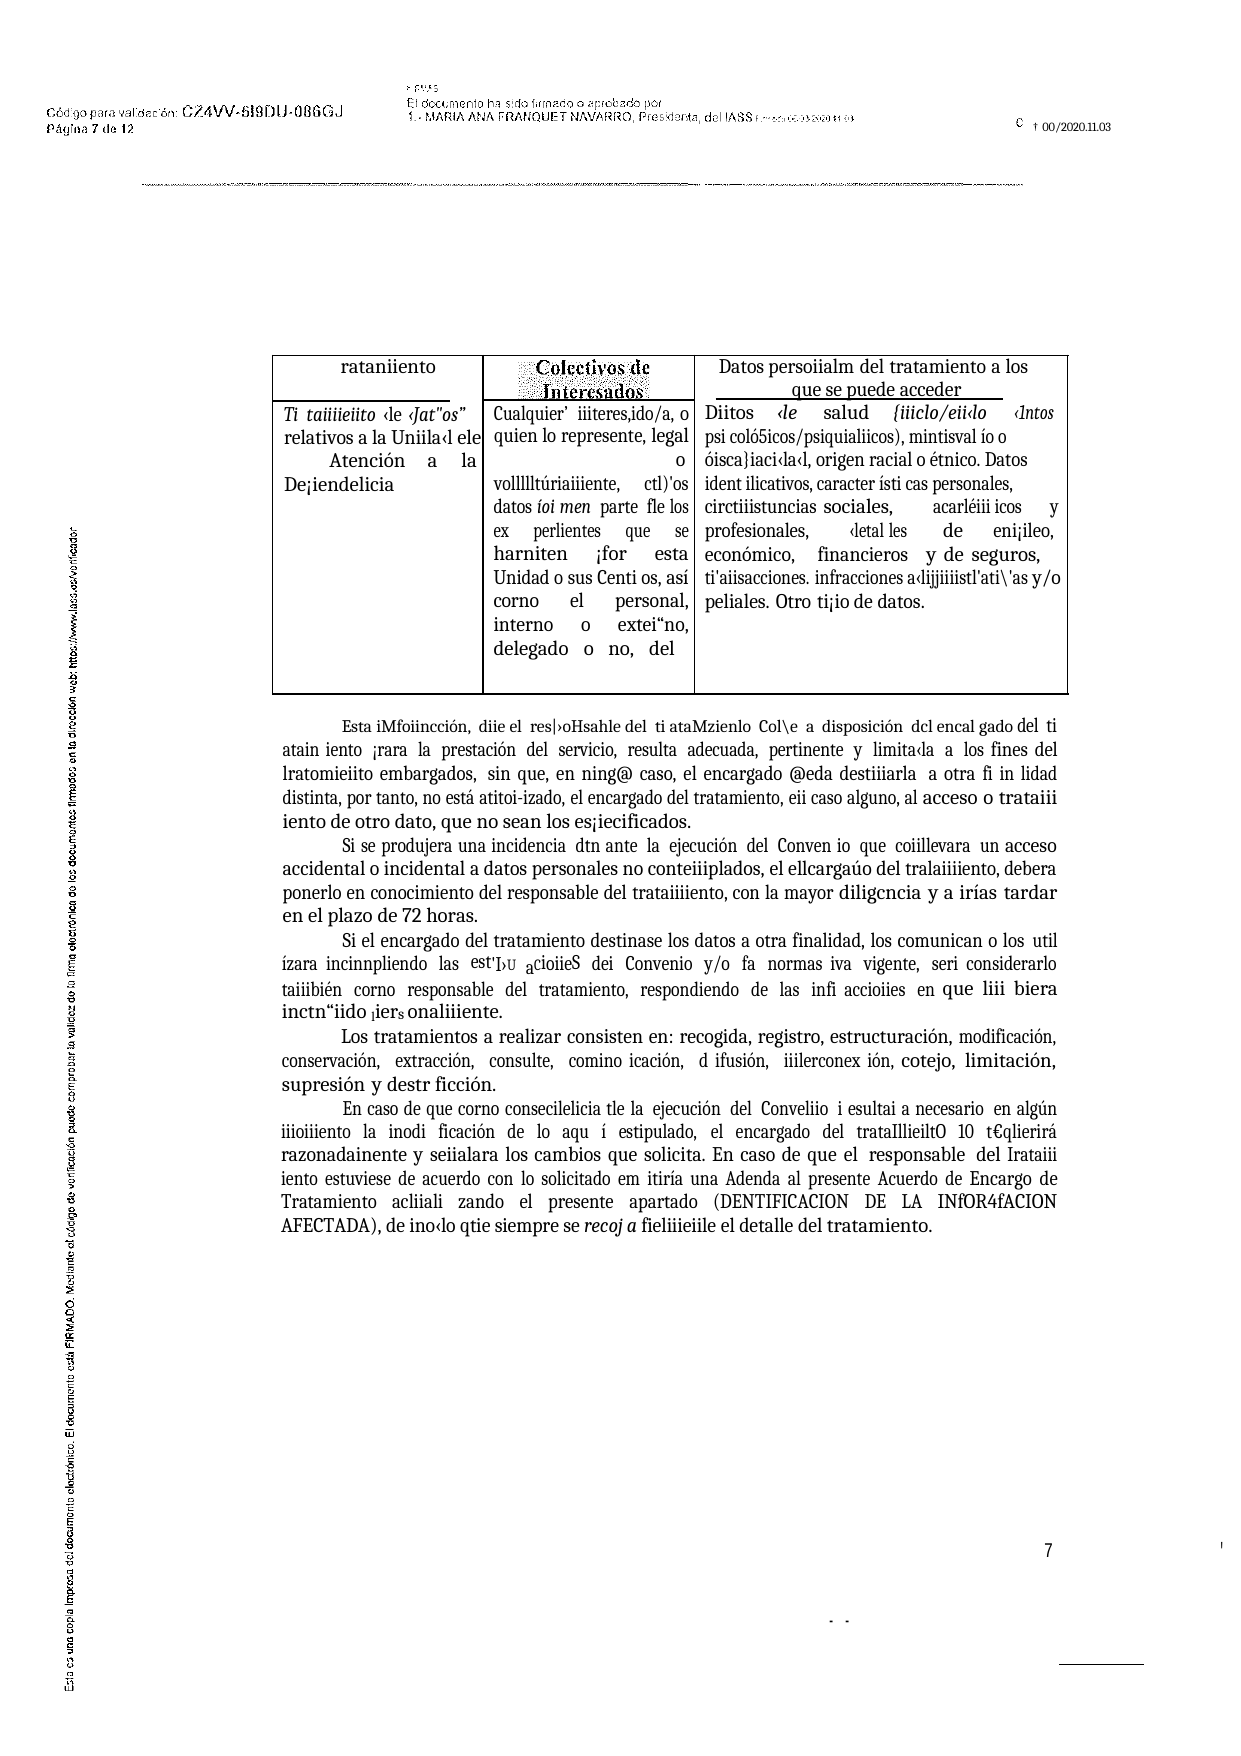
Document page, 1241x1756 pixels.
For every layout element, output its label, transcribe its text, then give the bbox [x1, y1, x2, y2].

text Esta iMfoiincción, diie el res|›oHsahle del ti ataMzienlo Col\e a disposición dcl encal gado del ti atain iento ¡rara la prestación del servicio, resulta adecuada, pertinente y limita‹la a los fines del lratomieiito embargados, sin que, en ning@ caso, el encargado @eda destiiiarla a otra fi in lidad distinta, por tanto, no está atitoi-izado, el encargado del tratamiento, eii caso alguno, al acceso o trataiii iento de otro dato, que no sean los es¡iecificados. [282, 714, 1057, 833]
text 7 ' [78, 1540, 1225, 1563]
text † 00/2020.11.03 [1023, 120, 1111, 134]
text Si el encargado del tratamiento destinase los datos a otra finalidad, los comunican o los util ízara incinnpliendo las est'I›U aCioiieS dei Convenio y/o fa normas iva vigente, seri considerarlo taiiibién corno responsable del tratamiento, respondiendo de las infi accioiies en que liii biera inctn“iido liers onaliiiente. [282, 931, 1057, 1024]
text Si se produjera una incidencia dtn ante la ejecución del Conven io que coiillevara un acceso accidental o incidental a datos personales no conteiiiplados, el ellcargaúo del tralaiiiiento, debera ponerlo en conocimiento del responsable del trataiiiiento, con la mayor diligcncia y a irías tardar en el plazo de 72 horas. [282, 834, 1057, 928]
table_header rataniiento Ti taiiiieiito ‹le ‹Jat"os” relativos a la Uniila‹l ele Atención a la De¡iendelicia [273, 356, 482, 693]
text - - [0, 1610, 64, 1634]
table_cell Cualquier’ iiiteres,ido/a, o quien lo represente, legal o vollllltúriaiiiente, ctl)'os datos íoi men parte fle los ex perlientes que se harniten ¡for esta Unidad o sus Centi os, así corno el personal, interno o extei“no, delegado o no, del [484, 401, 694, 693]
text [0, 1540, 64, 1563]
text Los tratamientos a realizar consisten en: recogida, registro, estructuración, modificación, conservación, extracción, consulte, comino icación, d ifusión, iiilerconex ión, cotejo, limitación, supresión y destr ficción. [282, 1024, 1057, 1096]
text - - [78, 1610, 850, 1634]
table_header [484, 356, 497, 399]
text [0, 120, 47, 134]
table_header Datos persoiialm del tratamiento a los que se puede acceder Diitos ‹le salud {iiiclo/eii‹lo ‹1ntos psi coló5icos/psiquialiicos), mintisval ío o óisca}iaci‹la‹l, origen racial o étnico. Datos ident ilicativos, caracter ísti cas personales, circtiiistuncias sociales, acarléiii icos y profesionales, ‹letal les de eni¡ileo, económico, financieros y de seguros, ti'aiisacciones. infracciones a‹lijjiiiistl'ati\'as y/o peliales. Otro ti¡io de datos. [695, 356, 1067, 693]
table_header [497, 356, 694, 399]
text En caso de que corno consecilelicia tle la ejecución del Conveliio i esultai a necesario en algún iiioiiiento la inodi ficación de lo aqu í estipulado, el encargado del trataIllieiltO 10 t€qlierirá razonadainente y seiialara los cambios que solicita. En caso de que el responsable del Irataiii iento estuviese de acuerdo con lo solicitado em itiría una Adenda al presente Acuerdo de Encargo de Tratamiento acliiali zando el presente apartado (DENTIFICACION DE LA INfOR4fACION AFECTADA), de ino‹lo qtie siempre se recoj a fieliiieiile el detalle del tratamiento. [281, 1096, 1057, 1237]
